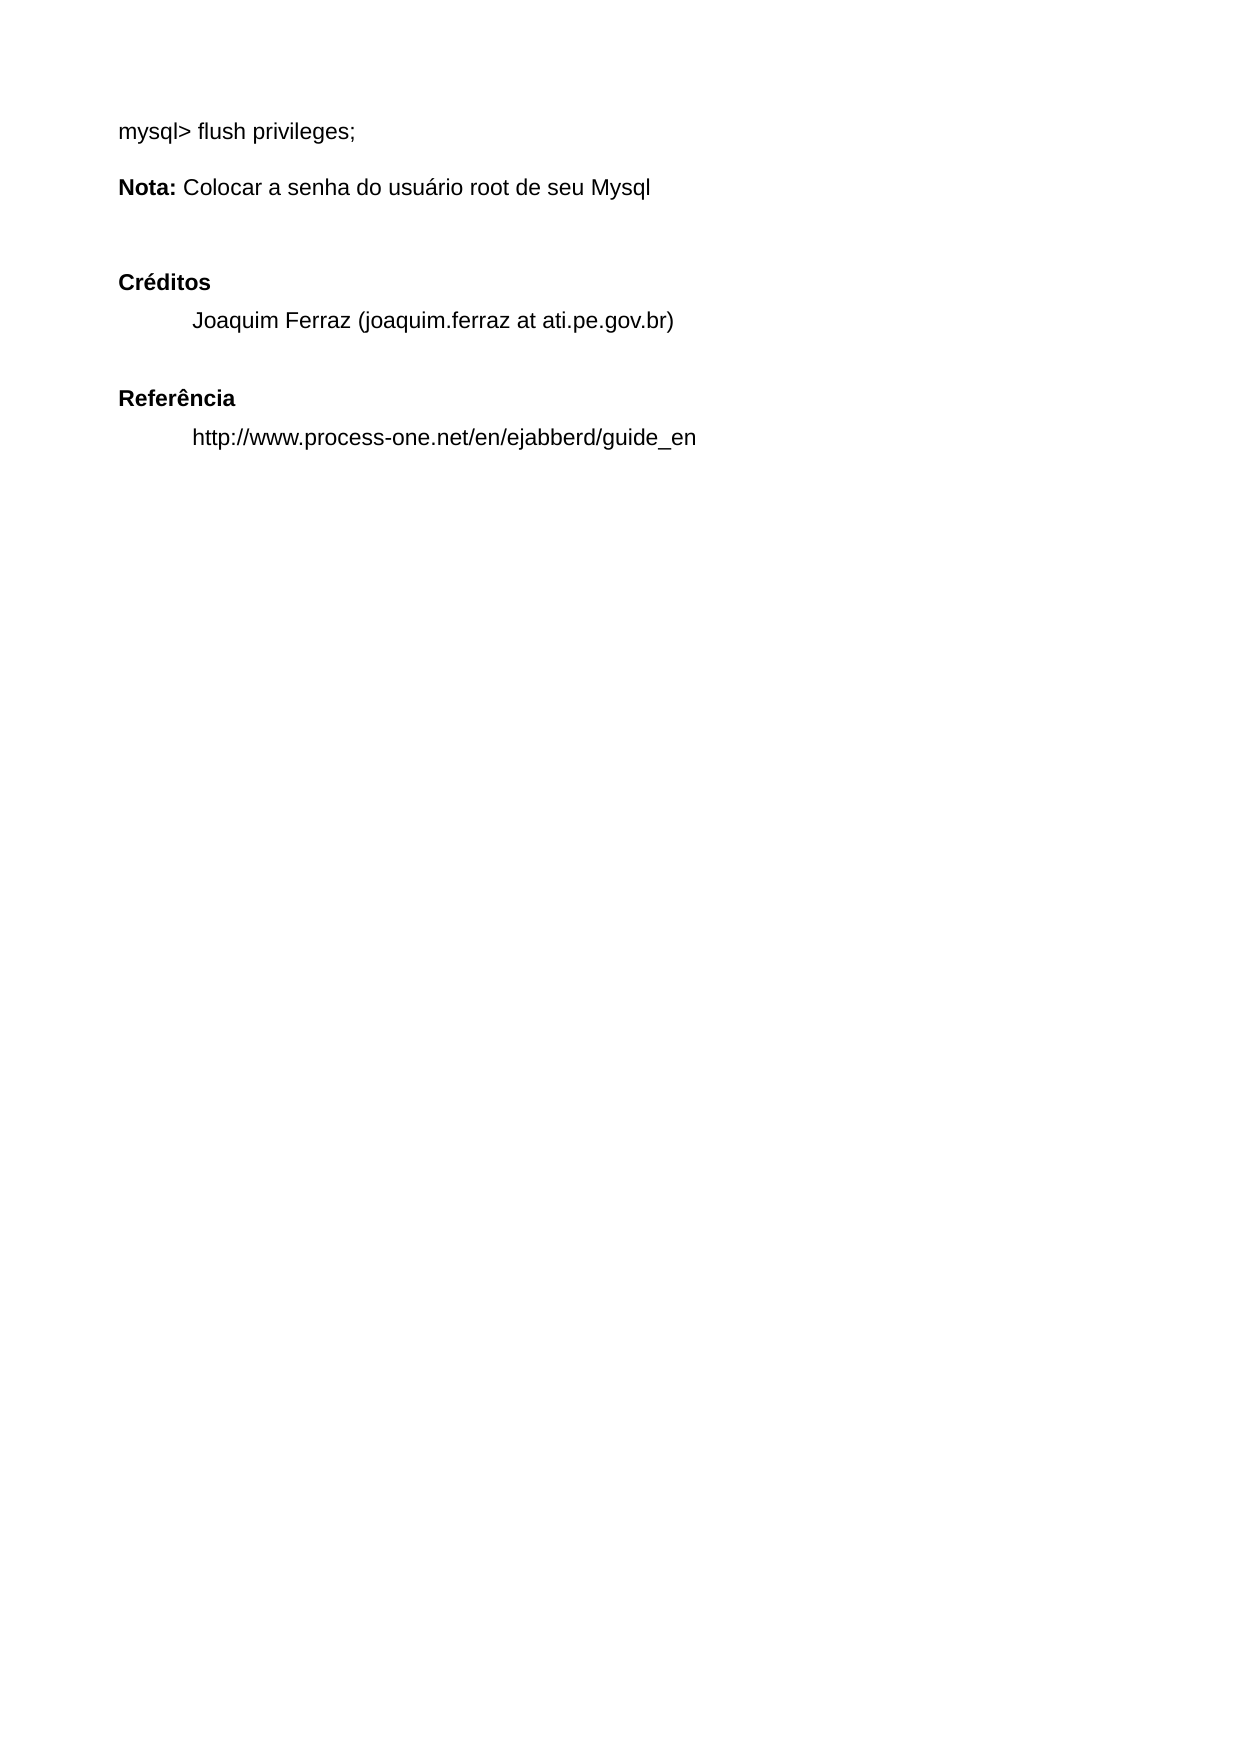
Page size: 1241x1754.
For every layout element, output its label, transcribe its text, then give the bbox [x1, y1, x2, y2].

text http://www.process-one.net/en/ejabberd/guide_en [118, 424, 1122, 450]
text Referência [118, 385, 1122, 412]
text mysql> flush privileges; [118, 118, 1122, 144]
text Joaquim Ferraz (joaquim.ferraz at ati.pe.gov.br) [118, 307, 1122, 334]
text Nota: Colocar a senha do usuário root de seu Mysql [118, 174, 1122, 200]
text Créditos [118, 269, 1122, 295]
